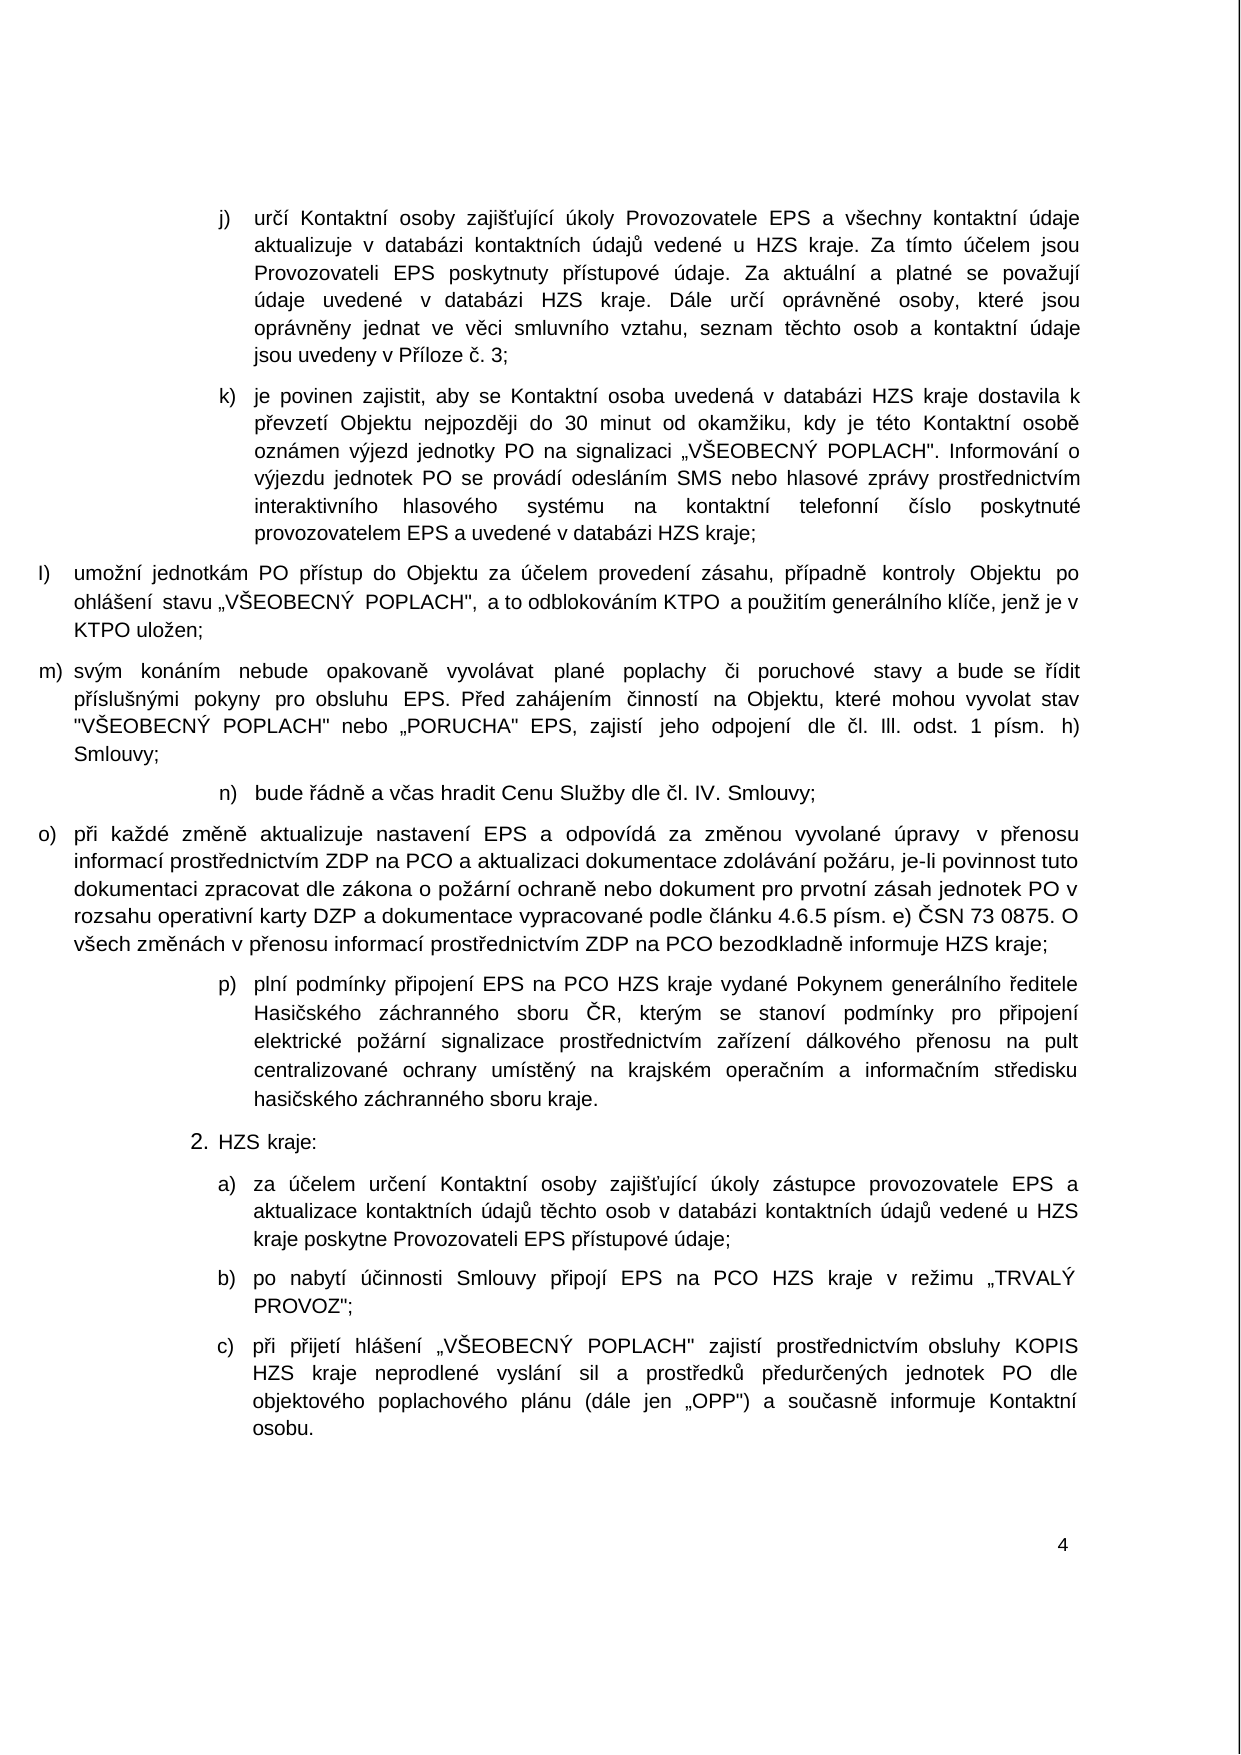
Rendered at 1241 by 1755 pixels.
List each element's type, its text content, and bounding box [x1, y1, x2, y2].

list při přijetí hlášení „VŠEOBECNÝ POPLACH" zajistí prostřednictvím obsluhy KOPIS HZS kraje neprodlené vyslání sil a prostředků předurčených jednotek PO dle objektového poplachového plánu (dále jen „OPP") a současně informuje Kontaktní osobu. [217, 1334, 1078, 1440]
list HZS kraje: [190, 1128, 1123, 1154]
list svým konáním nebude opakovaně vyvolávat plané poplachy či poruchové stavy a bude se řídit příslušnými pokyny pro obsluhu EPS. Před zahájením činností na Objektu, které mohou vyvolat stav "VŠEOBECNÝ POPLACH" nebo „PORUCHA" EPS, zajistí jeho odpojení dle čl. Ill. odst. 1 písm. h) Smlouvy; [38, 659, 1080, 765]
list za účelem určení Kontaktní osoby zajišťující úkoly zástupce provozovatele EPS a aktualizace kontaktních údajů těchto osob v databázi kontaktních údajů vedené u HZS kraje poskytne Provozovateli EPS přístupové údaje; [218, 1171, 1079, 1250]
list po nabytí účinnosti Smlouvy připojí EPS na PCO HZS kraje v režimu „TRVALÝ PROVOZ"; [217, 1266, 1077, 1318]
list určí Kontaktní osoby zajišťující úkoly Provozovatele EPS a všechny kontaktní údaje aktualizuje v databázi kontaktních údajů vedené u HZS kraje. Za tímto účelem jsou Provozovateli EPS poskytnuty přístupové údaje. Za aktuální a platné se považují údaje uvedené v databázi HZS kraje. Dále určí oprávněné osoby, které jsou oprávněny jednat ve věci smluvního vztahu, seznam těchto osob a kontaktní údaje jsou uvedeny v Příloze č. 3; [219, 206, 1081, 367]
list umožní jednotkám PO přístup do Objektu za účelem provedení zásahu, případně kontroly Objektu po ohlášení stavu „VŠEOBECNÝ POPLACH", a to odblokováním KTPO a použitím generálního klíče, jenž je v KTPO uložen; [38, 561, 1079, 642]
list je povinen zajistit, aby se Kontaktní osoba uvedená v databázi HZS kraje dostavila k převzetí Objektu nejpozději do 30 minut od okamžiku, kdy je této Kontaktní osobě oznámen výjezd jednotky PO na signalizaci „VŠEOBECNÝ POPLACH". Informování o výjezdu jednotek PO se provádí odesláním SMS nebo hlasové zprávy prostřednictvím interaktivního hlasového systému na kontaktní telefonní číslo poskytnuté provozovatelem EPS a uvedené v databázi HZS kraje; [219, 383, 1081, 545]
list při každé změně aktualizuje nastavení EPS a odpovídá za změnou vyvolané úpravy v přenosu informací prostřednictvím ZDP na PCO a aktualizaci dokumentace zdolávání požáru, je-li povinnost tuto dokumentaci zpracovat dle zákona o požární ochraně nebo dokument pro prvotní zásah jednotek PO v rozsahu operativní karty DZP a dokumentace vypracované podle článku 4.6.5 písm. e) ČSN 73 0875. O všech změnách v přenosu informací prostřednictvím ZDP na PCO bezodkladně informuje HZS kraje; [38, 822, 1079, 956]
list plní podmínky připojení EPS na PCO HZS kraje vydané Pokynem generálního ředitele Hasičského záchranného sboru ČR, kterým se stanoví podmínky pro připojení elektrické požární signalizace prostřednictvím zařízení dálkového přenosu na pult centralizované ochrany umístěný na krajském operačním a informačním středisku hasičského záchranného sboru kraje. [218, 972, 1079, 1111]
list bude řádně a včas hradit Cenu Služby dle čl. IV. Smlouvy; [219, 781, 1123, 805]
